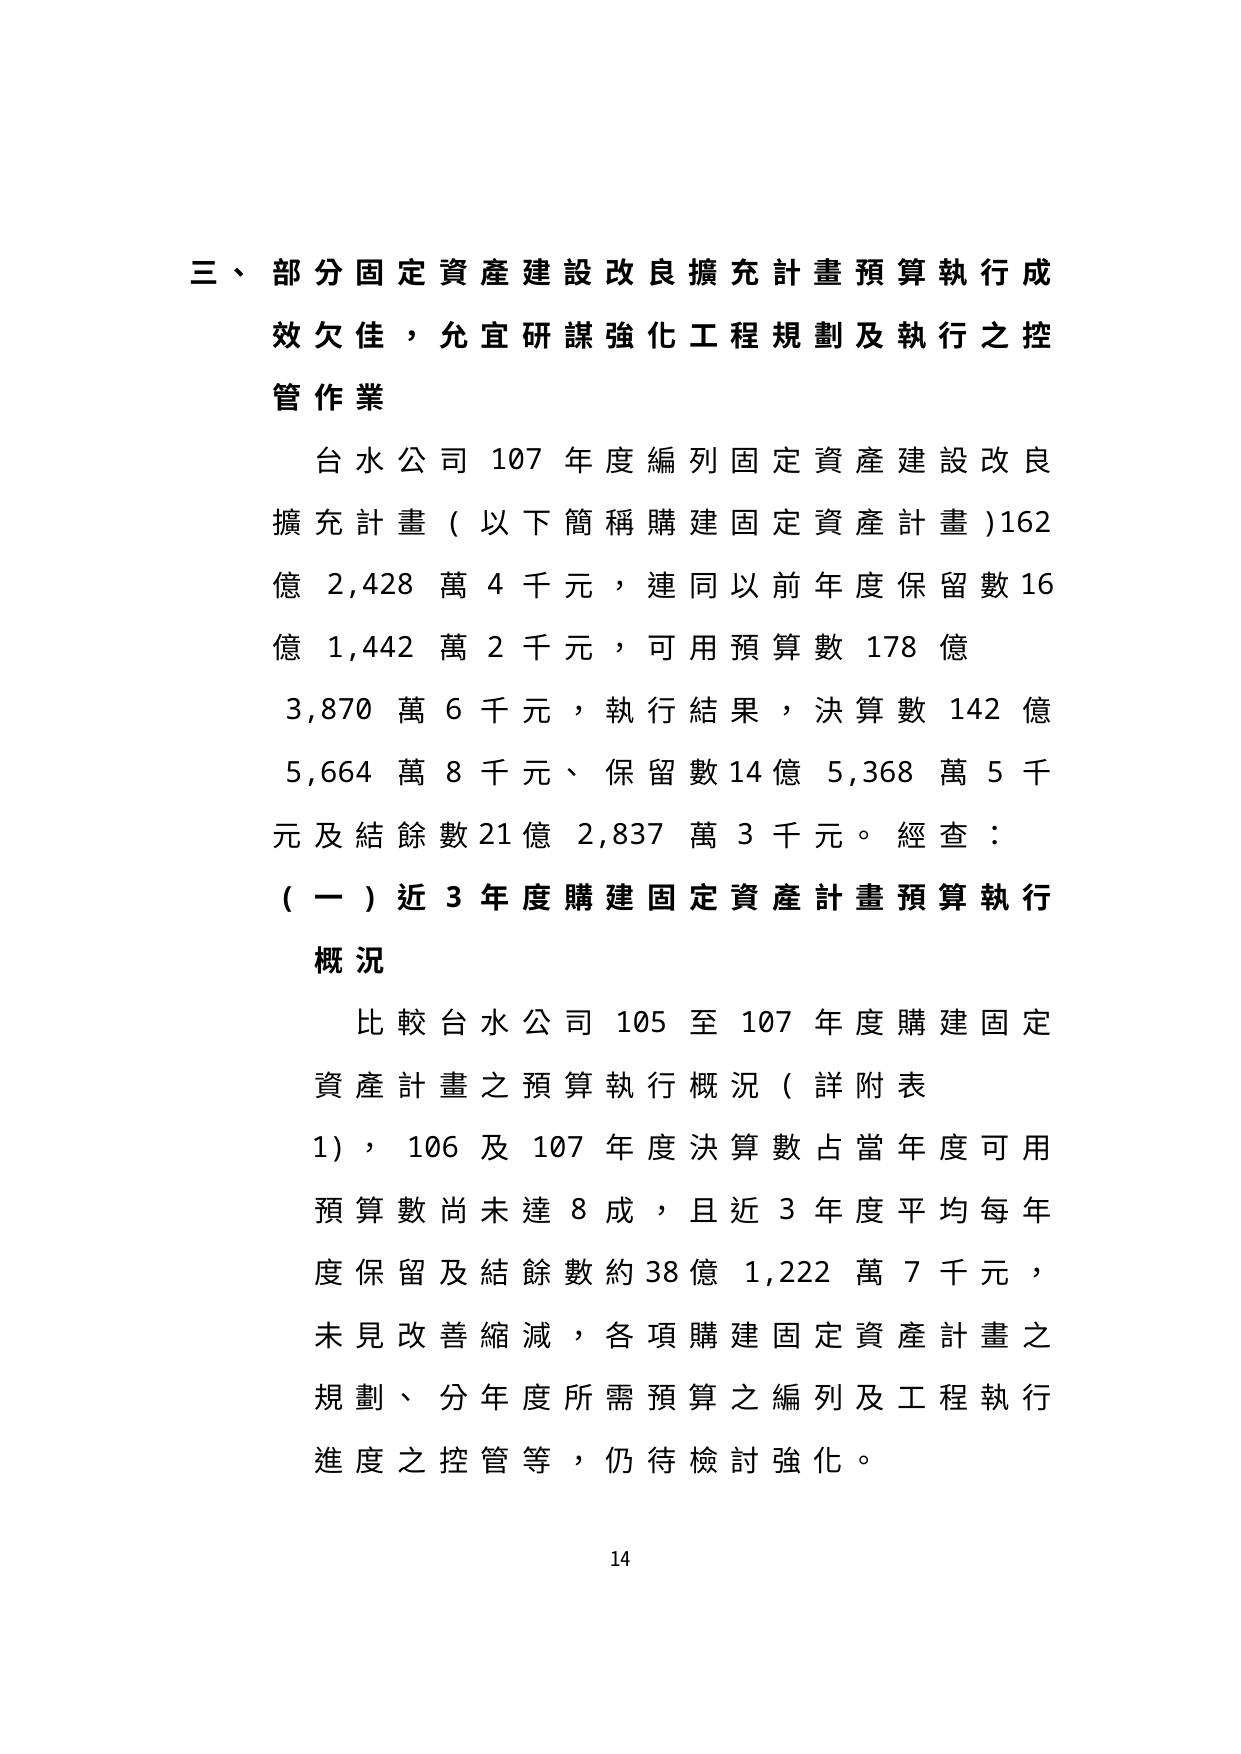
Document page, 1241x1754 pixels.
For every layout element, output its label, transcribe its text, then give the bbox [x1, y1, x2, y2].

text 三、部分固定資產建設改良擴充計畫預算執行成效欠佳，允宜研謀強化工程規劃及執行之控管作業 [183, 229, 1058, 417]
text 比較台水公司105至107年度購建固定資產計畫之預算執行概況(詳附表1)，106及107年度決算數占當年度可用預算數尚未達8成，且近3年度平均每年度保留及結餘數約38億1,222萬7千元，未見改善縮減，各項購建固定資產計畫之規劃、分年度所需預算之編列及工程執行進度之控管等，仍待檢討強化。 [271, 979, 1058, 1479]
text 台水公司107年度編列固定資產建設改良擴充計畫(以下簡稱購建固定資產計畫)162億2,428萬4千元，連同以前年度保留數16億1,442萬2千元，可用預算數178億3,870萬6千元，執行結果，決算數142億5,664萬8千元、保留數14億5,368萬5千元及結餘數21億2,837萬3千元。經查： [242, 417, 1058, 854]
text (一)近3年度購建固定資產計畫預算執行概況 [242, 854, 1058, 979]
